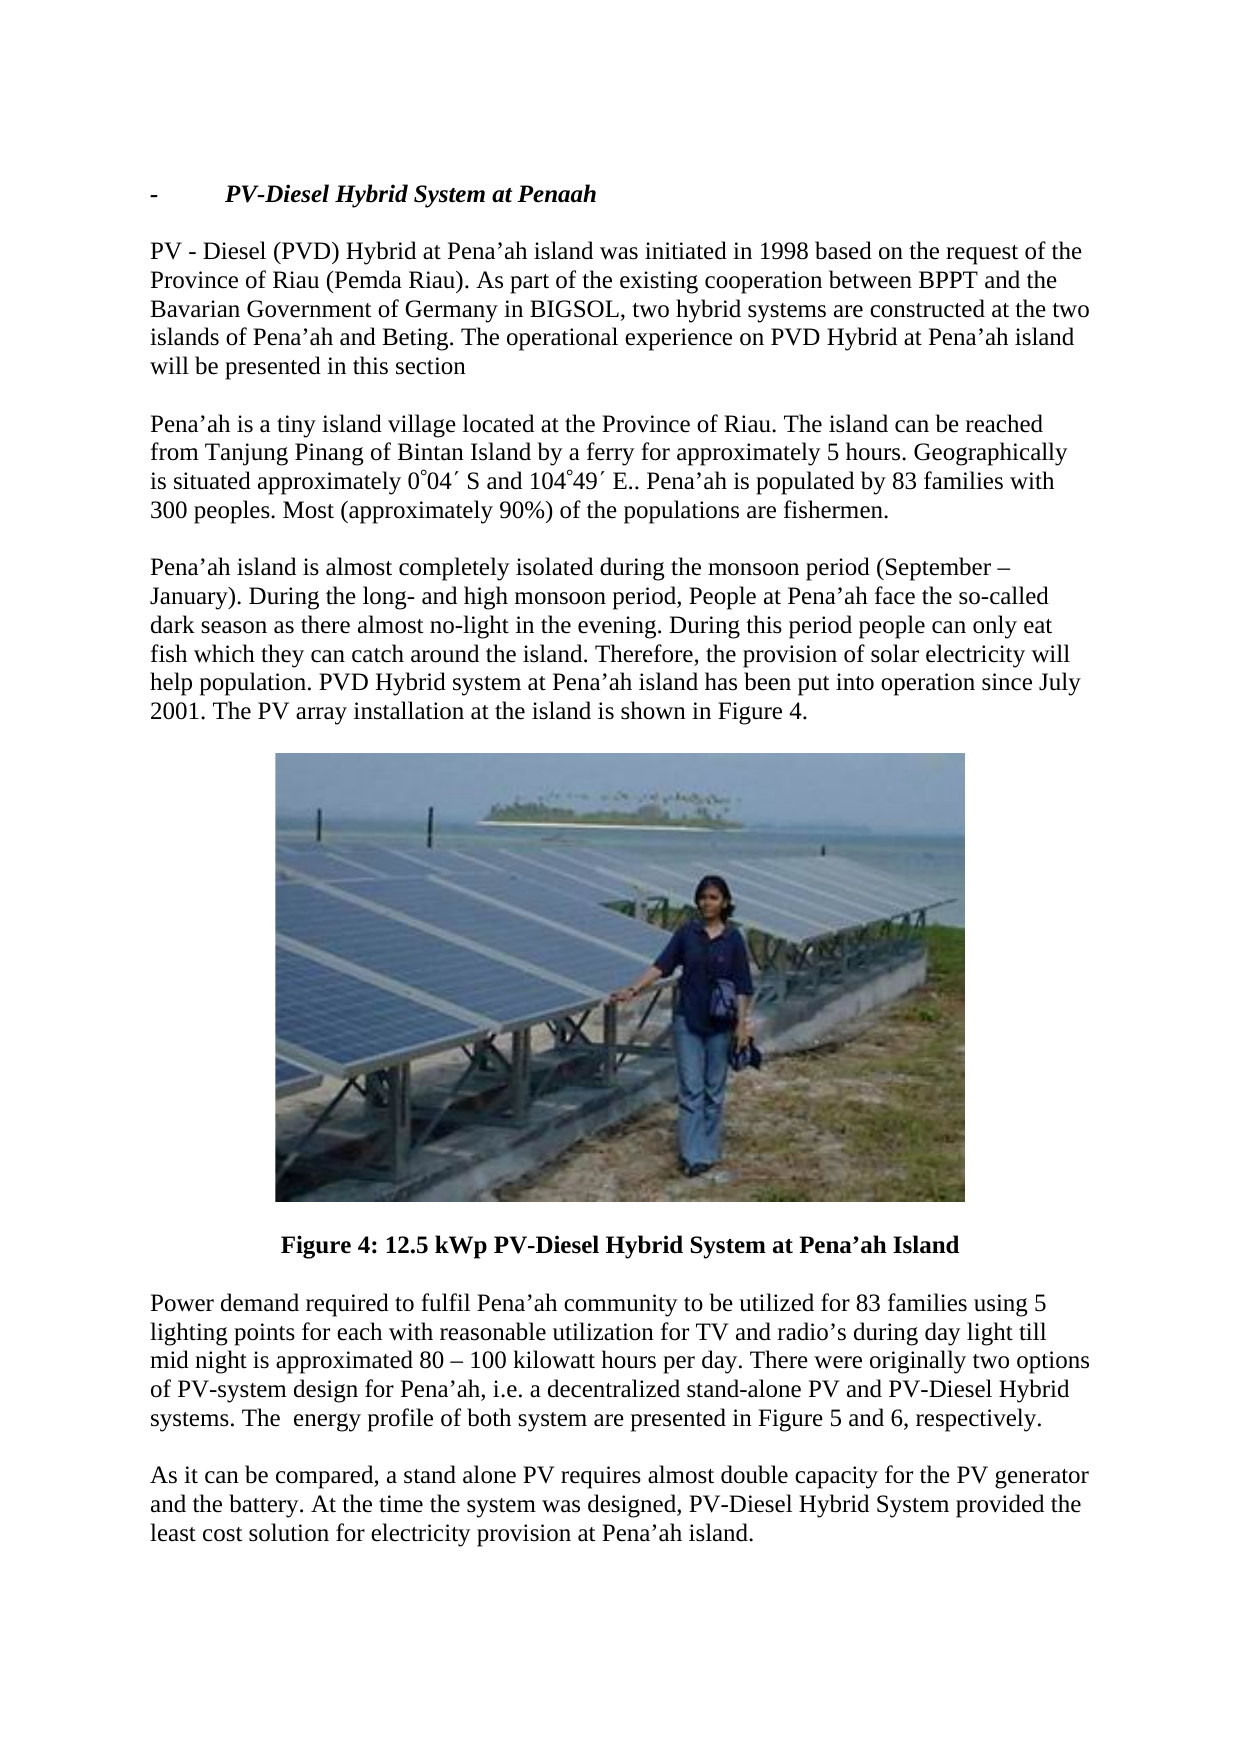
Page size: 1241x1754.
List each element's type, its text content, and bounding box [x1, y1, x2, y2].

text As it can be compared, a stand alone PV requires almost double capacity for the PV generator and the battery. At the time the system was designed, PV-Diesel Hybrid System provided the least cost solution for electricity provision at Pena’ah island. [150, 1460, 1090, 1547]
text - PV-Diesel Hybrid System at Penaah [150, 179, 1090, 207]
text Pena’ah island is almost completely isolated during the monsoon period (September – January). During the long- and high monsoon period, People at Pena’ah face the so-called dark season as there almost no-light in the evening. During this period people can only eat fish which they can catch around the island. Therefore, the provision of solar electricity will help population. PVD Hybrid system at Pena’ah island has been put into operation since July 2001. The PV array installation at the island is shown in Figure 4. [150, 552, 1090, 725]
picture [275, 753, 965, 1202]
text PV - Diesel (PVD) Hybrid at Pena’ah island was initiated in 1998 based on the request of the Province of Riau (Pemda Riau). As part of the existing cooperation between BPPT and the Bavarian Government of Germany in BIGSOL, two hybrid systems are constructed at the two islands of Pena’ah and Beting. The operational experience on PVD Hybrid at Pena’ah island will be presented in this section [150, 236, 1090, 380]
text Figure 4: 12.5 kWp PV-Diesel Hybrid System at Pena’ah Island [150, 1230, 1090, 1259]
text Pena’ah is a tiny island village located at the Province of Riau. The island can be reached from Tanjung Pinang of Bintan Island by a ferry for approximately 5 hours. Geographically is situated approximately 004 S and 10449 E.. Pena’ah is populated by 83 families with 300 peoples. Most (approximately 90%) of the populations are fishermen. [150, 409, 1090, 524]
text Power demand required to fulfil Pena’ah community to be utilized for 83 families using 5 lighting points for each with reasonable utilization for TV and radio’s during day light till mid night is approximated 80 – 100 kilowatt hours per day. There were originally two options of PV-system design for Pena’ah, i.e. a decentralized stand-alone PV and PV-Diesel Hybrid systems. The energy profile of both system are presented in Figure 5 and 6, respectively. [150, 1288, 1090, 1432]
